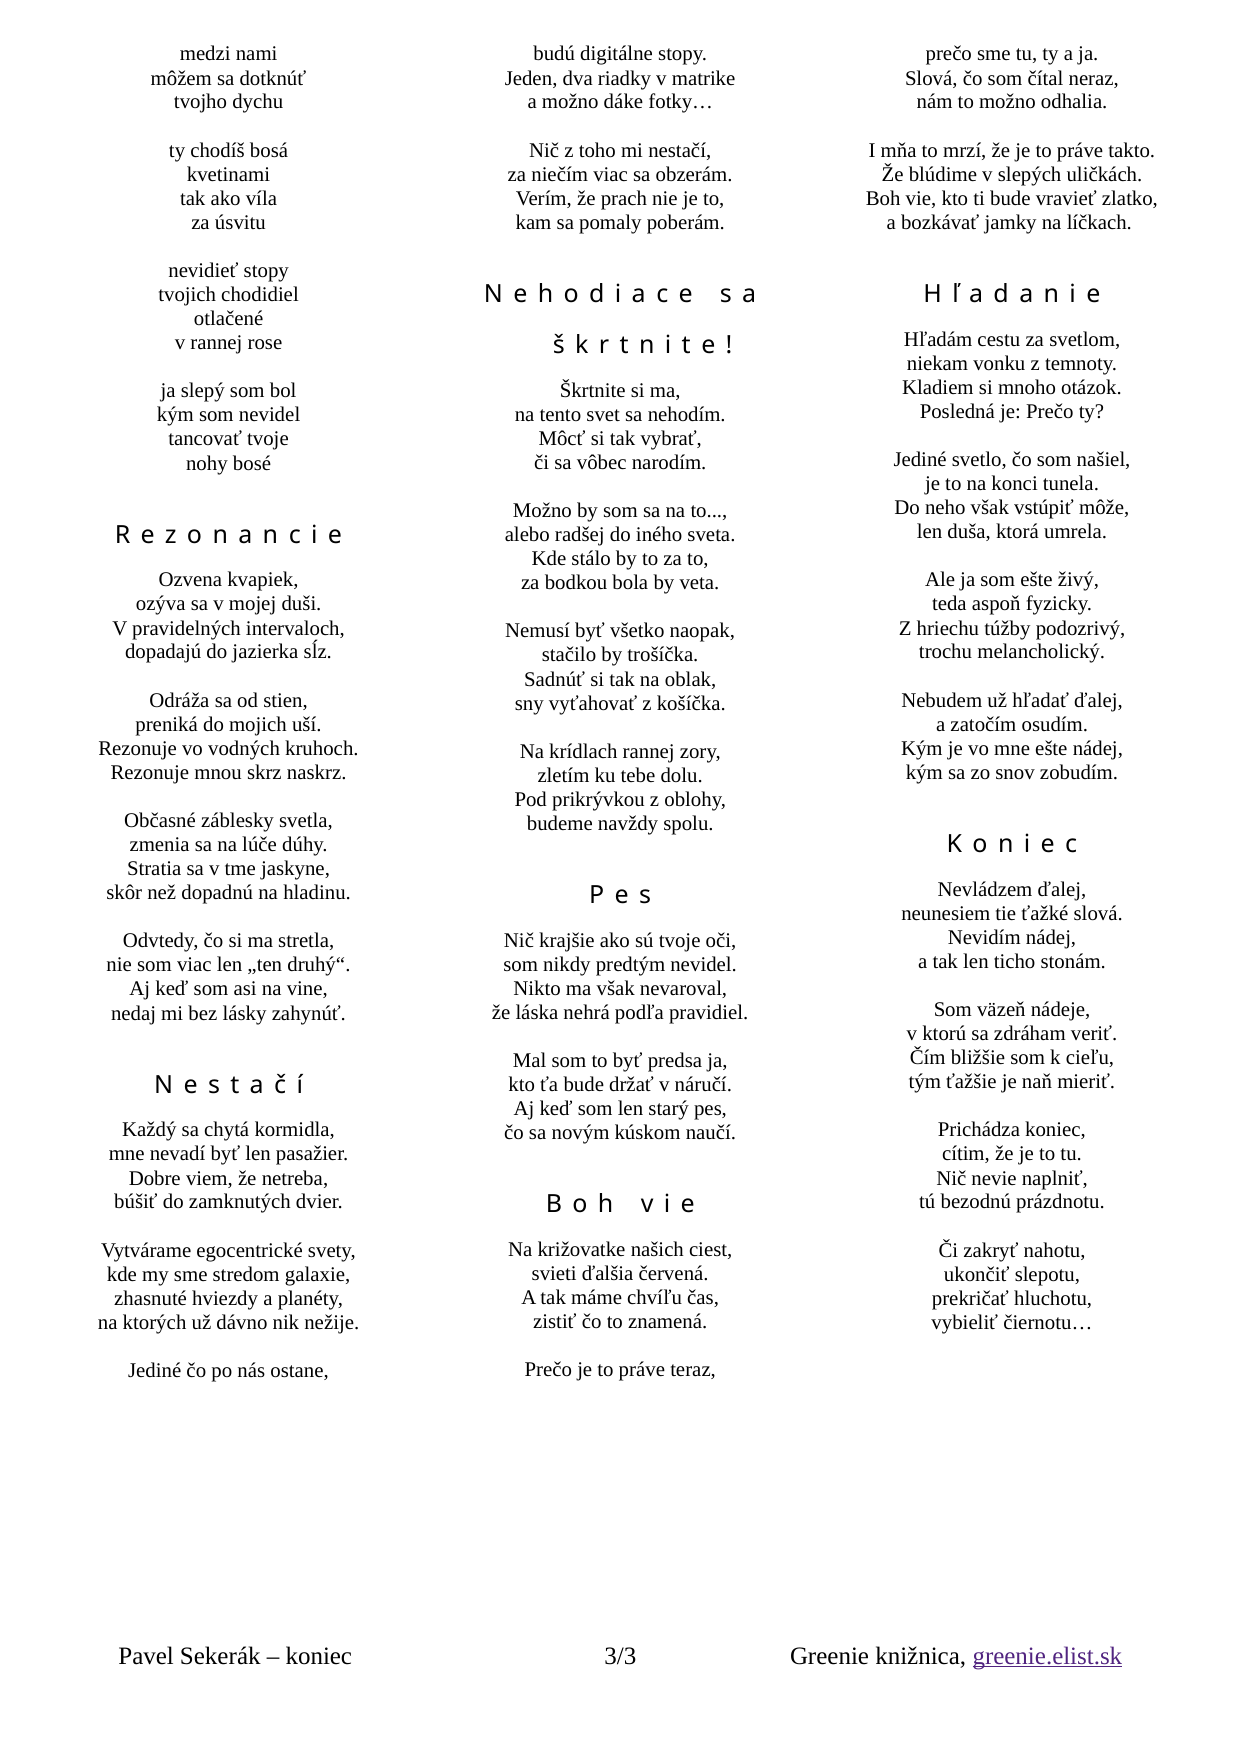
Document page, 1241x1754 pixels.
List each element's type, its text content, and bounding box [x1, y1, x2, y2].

text V pravidelných intervaloch, [41, 615, 415, 639]
text Jeden, dva riadky v matrike [433, 65, 807, 89]
text Boh vie, kto ti bude vravieť zlatko, [825, 186, 1199, 210]
text svieti ďalšia červená. [433, 1261, 807, 1285]
text Prečo je to práve teraz, [433, 1357, 807, 1381]
text že láska nehrá podľa pravidiel. [433, 1000, 807, 1024]
text Sadnúť si tak na oblak, [433, 666, 807, 691]
text mne nevadí byť len pasažier. [41, 1141, 415, 1165]
text Stratia sa v tme jaskyne, [41, 856, 415, 880]
text stačilo by trošíčka. [433, 642, 807, 666]
text kým som nevidel [41, 402, 415, 426]
text Jediné svetlo, čo som našiel, [825, 447, 1199, 471]
text Jediné čo po nás ostane, [41, 1358, 415, 1382]
text Odvtedy, čo si ma stretla, [41, 928, 415, 952]
text a tak len ticho stonám. [825, 949, 1199, 973]
text v ktorú sa zdráham veriť. [825, 1021, 1199, 1045]
text Slová, čo som čítal neraz, [825, 65, 1199, 89]
text a zatočím osudím. [825, 712, 1199, 736]
text a bozkávať jamky na líčkach. [825, 210, 1199, 234]
text kvetinami [41, 162, 415, 186]
text Čím bližšie som k cieľu, [825, 1045, 1199, 1069]
text prečo sme tu, ty a ja. [825, 41, 1199, 65]
text ja slepý som bol [41, 378, 415, 402]
text Rezonuje vo vodných kruhoch. [41, 736, 415, 760]
text Že blúdime v slepých uličkách. [825, 162, 1199, 186]
text Aj keď som asi na vine, [41, 976, 415, 1000]
text Ozvena kvapiek, [41, 567, 415, 591]
text Hľadám cestu za svetlom, [825, 327, 1199, 351]
text čo sa novým kúskom naučí. [433, 1120, 807, 1144]
text zmenia sa na lúče dúhy. [41, 832, 415, 856]
text Nič z toho mi nestačí, [433, 138, 807, 162]
text Nebudem už hľadať ďalej, [825, 688, 1199, 712]
text niekam vonku z temnoty. [825, 351, 1199, 375]
text nevidieť stopy [41, 258, 415, 282]
text Rezonuje mnou skrz naskrz. [41, 760, 415, 784]
text Som väzeň nádeje, [825, 997, 1199, 1021]
text budeme navždy spolu. [433, 811, 807, 835]
text zletím ku tebe dolu. [433, 763, 807, 787]
text kde my sme stredom galaxie, [41, 1262, 415, 1286]
text Prichádza koniec, [825, 1117, 1199, 1141]
text prekričať hluchotu, [825, 1286, 1199, 1310]
text neunesiem tie ťažké slová. [825, 901, 1199, 925]
text Posledná je: Prečo ty? [825, 399, 1199, 423]
text Nič nevie naplniť, [825, 1165, 1199, 1189]
text dopadajú do jazierka sĺz. [41, 639, 415, 663]
text tancovať tvoje [41, 426, 415, 450]
text búšiť do zamknutých dvier. [41, 1189, 415, 1213]
text medzi nami [41, 41, 415, 65]
text som nikdy predtým nevidel. [433, 952, 807, 976]
text Mal som to byť predsa ja, [433, 1048, 807, 1072]
text I mňa to mrzí, že je to práve takto. [825, 138, 1199, 162]
text na tento svet sa nehodím. [433, 402, 807, 426]
text Možno by som sa na to..., [433, 498, 807, 522]
text sny vyťahovať z košíčka. [433, 691, 807, 714]
subtitle Boh vie [433, 1186, 807, 1220]
text Kde stálo by to za to, [433, 546, 807, 570]
subtitle Rezonancie [41, 516, 415, 550]
text ukončiť slepotu, [825, 1262, 1199, 1286]
text Verím, že prach nie je to, [433, 186, 807, 210]
text cítim, že je to tu. [825, 1141, 1199, 1165]
text Do neho však vstúpiť môže, [825, 495, 1199, 519]
text Z hriechu túžby podozrivý, [825, 615, 1199, 639]
text Dobre viem, že netreba, [41, 1165, 415, 1189]
text Nič krajšie ako sú tvoje oči, [433, 928, 807, 952]
text tak ako víla [41, 186, 415, 210]
text za niečím viac sa obzerám. [433, 162, 807, 186]
text kým sa zo snov zobudím. [825, 760, 1199, 784]
text preniká do mojich uší. [41, 712, 415, 736]
text trochu melancholický. [825, 639, 1199, 663]
text Nikto ma však nevaroval, [433, 976, 807, 1000]
text tvojho dychu [41, 89, 415, 113]
text nedaj mi bez lásky zahynúť. [41, 1000, 415, 1024]
text kto ťa bude držať v náručí. [433, 1072, 807, 1096]
text v rannej rose [41, 330, 415, 354]
subtitle Pes [433, 877, 807, 911]
text Pod prikrývkou z oblohy, [433, 787, 807, 811]
subtitle Nehodiace sa škrtnite! [433, 276, 807, 361]
text a možno dáke fotky… [433, 89, 807, 113]
text Odráža sa od stien, [41, 688, 415, 712]
text Aj keď som len starý pes, [433, 1096, 807, 1120]
text za bodkou bola by veta. [433, 570, 807, 594]
text Každý sa chytá kormidla, [41, 1117, 415, 1141]
text Či zakryť nahotu, [825, 1238, 1199, 1262]
text Ale ja som ešte živý, [825, 567, 1199, 591]
text alebo radšej do iného sveta. [433, 522, 807, 546]
subtitle Nestačí [41, 1066, 415, 1100]
text či sa vôbec narodím. [433, 450, 807, 474]
text ozýva sa v mojej duši. [41, 591, 415, 615]
text nohy bosé [41, 450, 415, 474]
text budú digitálne stopy. [433, 41, 807, 65]
text Nevládzem ďalej, [825, 877, 1199, 901]
text nie som viac len „ten druhý“. [41, 952, 415, 976]
text skôr než dopadnú na hladinu. [41, 880, 415, 904]
text Na krídlach rannej zory, [433, 739, 807, 763]
text je to na konci tunela. [825, 471, 1199, 495]
text zistiť čo to znamená. [433, 1309, 807, 1333]
text Nevidím nádej, [825, 925, 1199, 949]
text tým ťažšie je naň mieriť. [825, 1069, 1199, 1093]
subtitle Hľadanie [825, 276, 1199, 310]
text kam sa pomaly poberám. [433, 210, 807, 234]
subtitle Koniec [825, 826, 1199, 860]
text Na križovatke našich ciest, [433, 1237, 807, 1261]
text na ktorých už dávno nik nežije. [41, 1310, 415, 1334]
text vybieliť čiernotu… [825, 1310, 1199, 1334]
text môžem sa dotknúť [41, 65, 415, 89]
text otlačené [41, 306, 415, 330]
text nám to možno odhalia. [825, 89, 1199, 113]
text ty chodíš bosá [41, 138, 415, 162]
text zhasnuté hviezdy a planéty, [41, 1286, 415, 1310]
text za úsvitu [41, 210, 415, 234]
text Kladiem si mnoho otázok. [825, 375, 1199, 399]
text tú bezodnú prázdnotu. [825, 1189, 1199, 1213]
text Kým je vo mne ešte nádej, [825, 736, 1199, 760]
text Škrtnite si ma, [433, 378, 807, 402]
text A tak máme chvíľu čas, [433, 1285, 807, 1309]
text Môcť si tak vybrať, [433, 426, 807, 450]
text len duša, ktorá umrela. [825, 519, 1199, 543]
text teda aspoň fyzicky. [825, 591, 1199, 615]
text tvojich chodidiel [41, 282, 415, 306]
text Občasné záblesky svetla, [41, 808, 415, 832]
text Nemusí byť všetko naopak, [433, 618, 807, 642]
text Vytvárame egocentrické svety, [41, 1238, 415, 1262]
